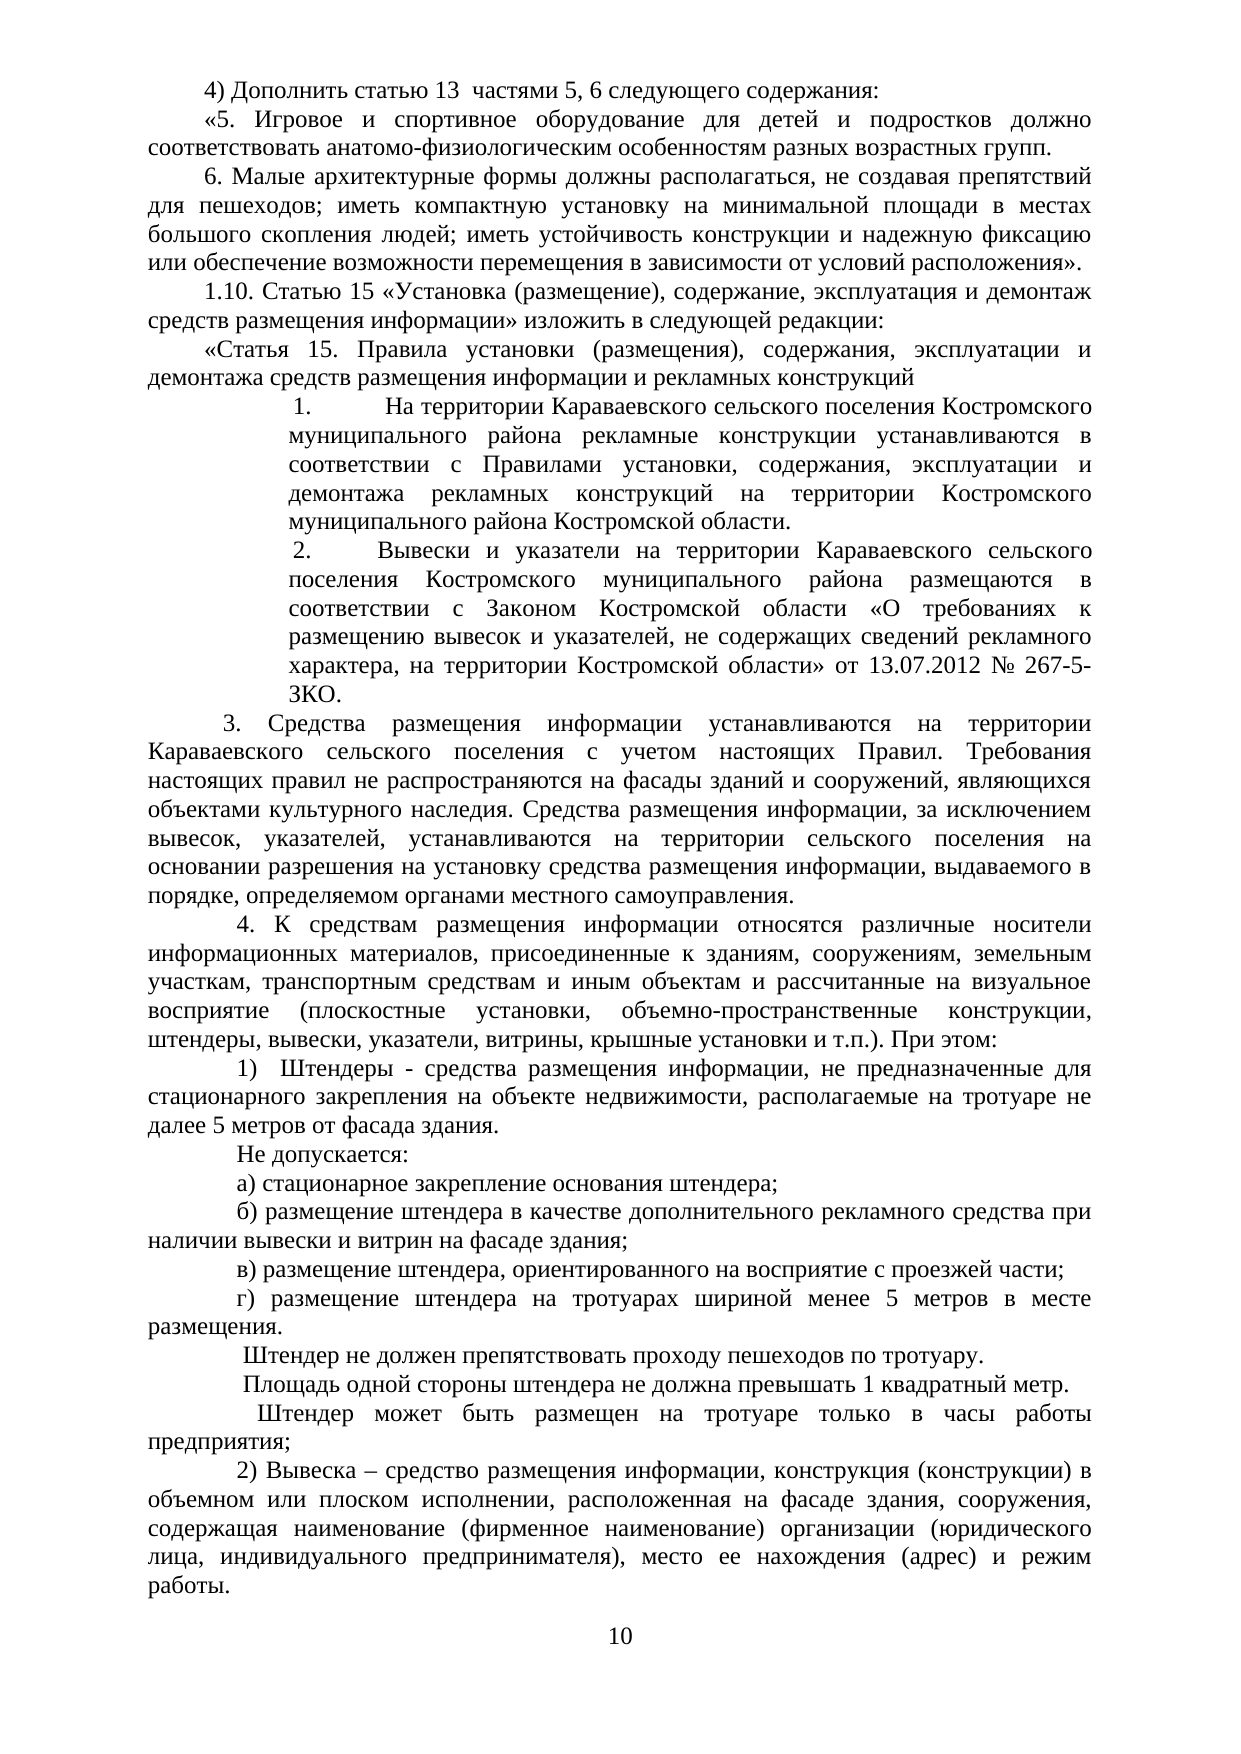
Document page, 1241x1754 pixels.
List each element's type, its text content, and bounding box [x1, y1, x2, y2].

text 4. К средствам размещения информации относятся различные носители информационных материалов, присоединенные к зданиям, сооружениям, земельным участкам, транспортным средствам и иным объектам и рассчитанные на визуальное восприятие (плоскостные установки, объемно-пространственные конструкции, штендеры, вывески, указатели, витрины, крышные установки и т.п.). При этом: [148, 909, 1092, 1053]
text 1.10. Статью 15 «Установка (размещение), содержание, эксплуатация и демонтаж средств размещения информации» изложить в следующей редакции: [148, 276, 1092, 334]
text «Статья 15. Правила установки (размещения), содержания, эксплуатации и демонтажа средств размещения информации и рекламных конструкций [148, 334, 1092, 391]
text «5. Игровое и спортивное оборудование для детей и подростков должно соответствовать анатомо-физиологическим особенностям разных возрастных групп. [148, 104, 1092, 161]
text 3. Средства размещения информации устанавливаются на территории Караваевского сельского поселения с учетом настоящих Правил. Требования настоящих правил не распространяются на фасады зданий и сооружений, являющихся объектами культурного наследия. Средства размещения информации, за исключением вывесок, указателей, устанавливаются на территории сельского поселения на основании разрешения на установку средства размещения информации, выдаваемого в порядке, определяемом органами местного самоуправления. [148, 708, 1092, 909]
text а) стационарное закрепление основания штендера; [148, 1168, 1092, 1196]
text г) размещение штендера на тротуарах шириной менее 5 метров в месте размещения. [148, 1283, 1092, 1340]
text 6. Малые архитектурные формы должны располагаться, не создавая препятствий для пешеходов; иметь компактную установку на минимальной площади в местах большого скопления людей; иметь устойчивость конструкции и надежную фиксацию или обеспечение возможности перемещения в зависимости от условий расположения». [148, 161, 1092, 276]
text Не допускается: [148, 1139, 1092, 1168]
text б) размещение штендера в качестве дополнительного рекламного средства при наличии вывески и витрин на фасаде здания; [148, 1196, 1092, 1254]
text Площадь одной стороны штендера не должна превышать 1 квадратный метр. [148, 1369, 1092, 1398]
text Штендер не должен препятствовать проходу пешеходов по тротуару. [148, 1340, 1092, 1369]
text Штендер может быть размещен на тротуаре только в часы работы предприятия; [148, 1398, 1092, 1455]
text в) размещение штендера, ориентированного на восприятие с проезжей части; [148, 1254, 1092, 1283]
list Вывески и указатели на территории Караваевского сельского поселения Костромского муниципального района размещаются в соответствии с Законом Костромской области «О требованиях к размещению вывесок и указателей, не содержащих сведений рекламного характера, на территории Костромской области» от 13.07.2012 № 267-5-ЗКО. [204, 535, 1092, 708]
text 4) Дополнить статью 13 частями 5, 6 следующего содержания: [148, 75, 1092, 104]
list На территории Караваевского сельского поселения Костромского муниципального района рекламные конструкции устанавливаются в соответствии с Правилами установки, содержания, эксплуатации и демонтажа рекламных конструкций на территории Костромского муниципального района Костромской области. [204, 391, 1092, 535]
text 1) Штендеры - средства размещения информации, не предназначенные для стационарного закрепления на объекте недвижимости, располагаемые на тротуаре не далее 5 метров от фасада здания. [148, 1053, 1092, 1139]
text 2) Вывеска – средство размещения информации, конструкция (конструкции) в объемном или плоском исполнении, расположенная на фасаде здания, сооружения, содержащая наименование (фирменное наименование) организации (юридического лица, индивидуального предпринимателя), место ее нахождения (адрес) и режим работы. [148, 1455, 1092, 1599]
